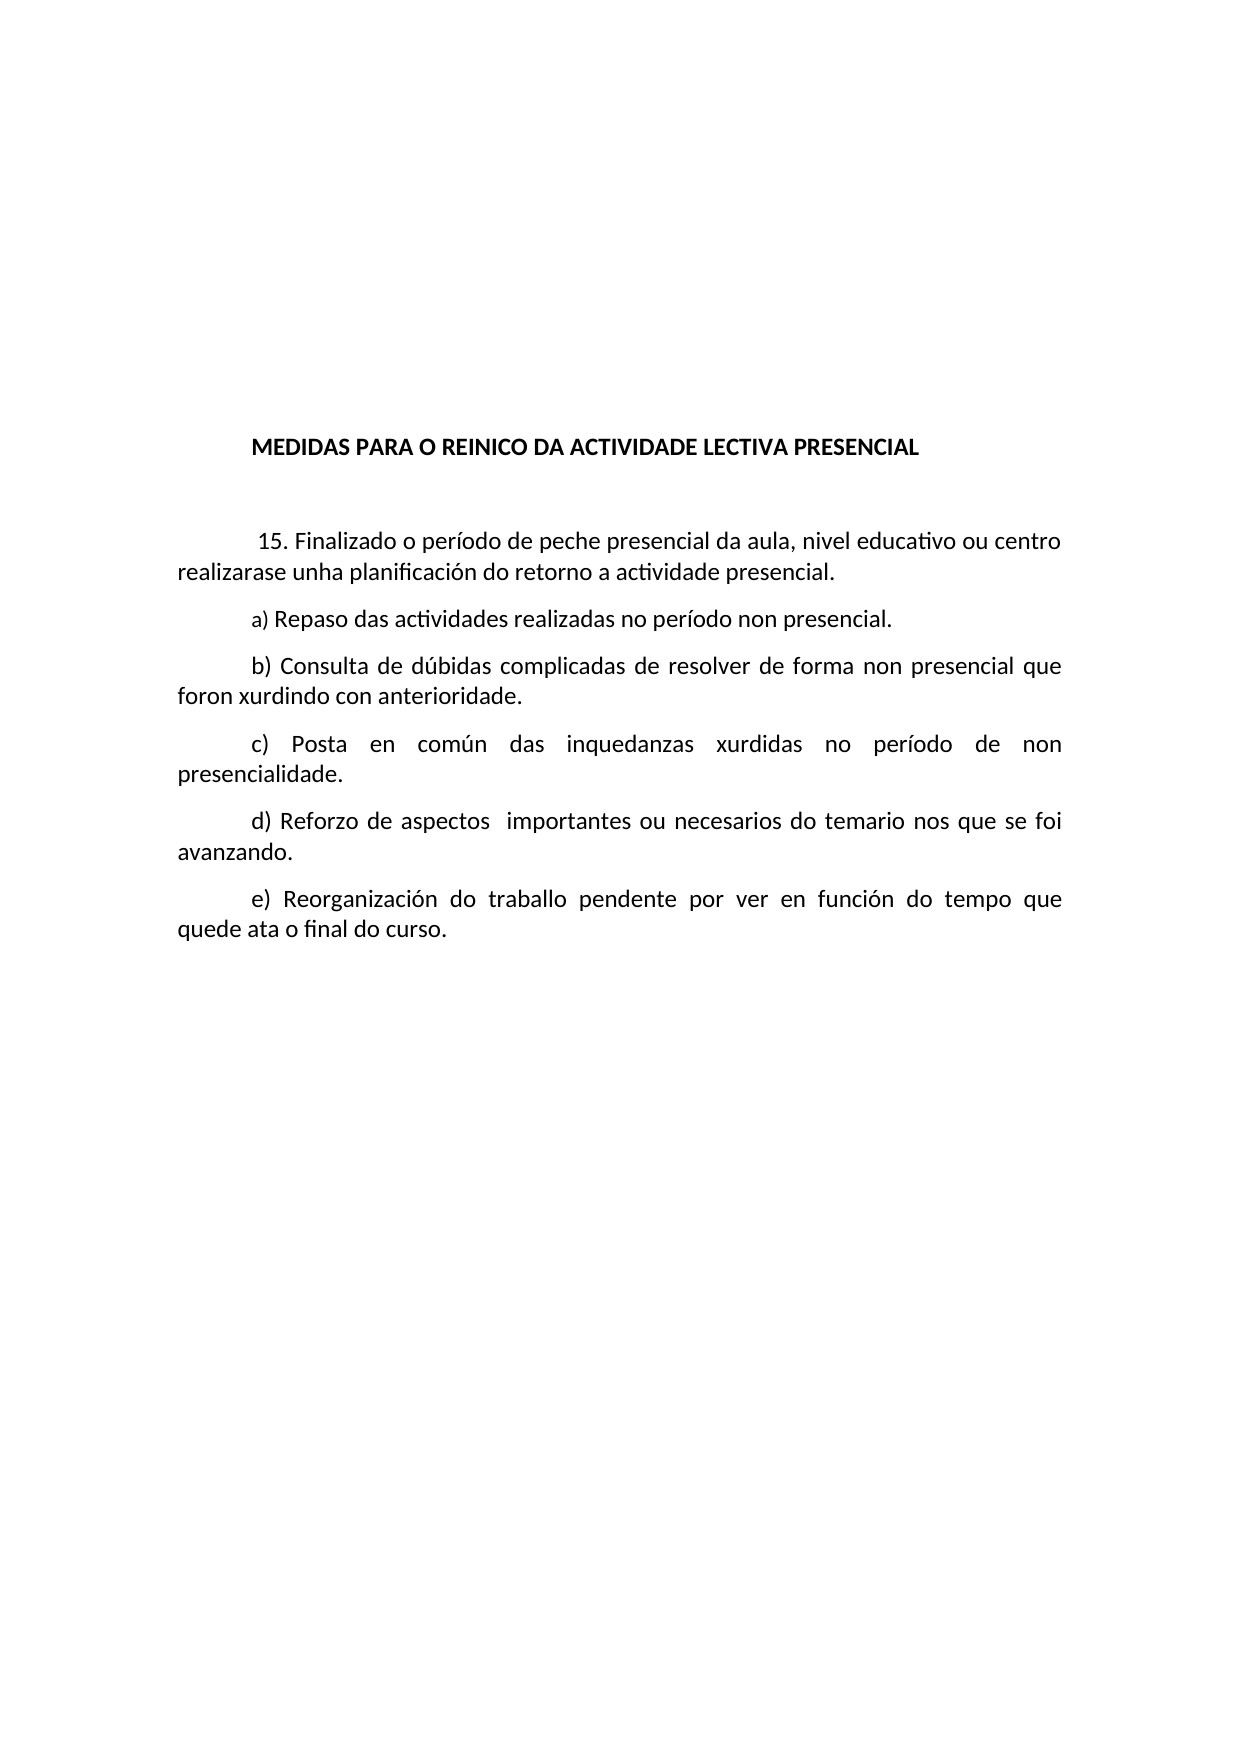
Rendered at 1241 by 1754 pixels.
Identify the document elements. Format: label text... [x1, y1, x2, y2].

text c) Posta en común das inquedanzas xurdidas no período de non presencialidade. [177, 728, 1063, 789]
text a) Repaso das actividades realizadas no período non presencial. [177, 603, 1063, 633]
text d) Reforzo de aspectos importantes ou necesarios do temario nos que se foi avanzando. [177, 805, 1063, 866]
text 15. Finalizado o período de peche presencial da aula, nivel educativo ou centro realizarase unha planificación do retorno a actividade presencial. [177, 525, 1063, 586]
text b) Consulta de dúbidas complicadas de resolver de forma non presencial que foron xurdindo con anterioridade. [177, 650, 1063, 711]
text e) Reorganización do traballo pendente por ver en función do tempo que quede ata o final do curso. [177, 883, 1063, 944]
text MEDIDAS PARA O REINICO DA ACTIVIDADE LECTIVA PRESENCIAL [177, 431, 1063, 461]
